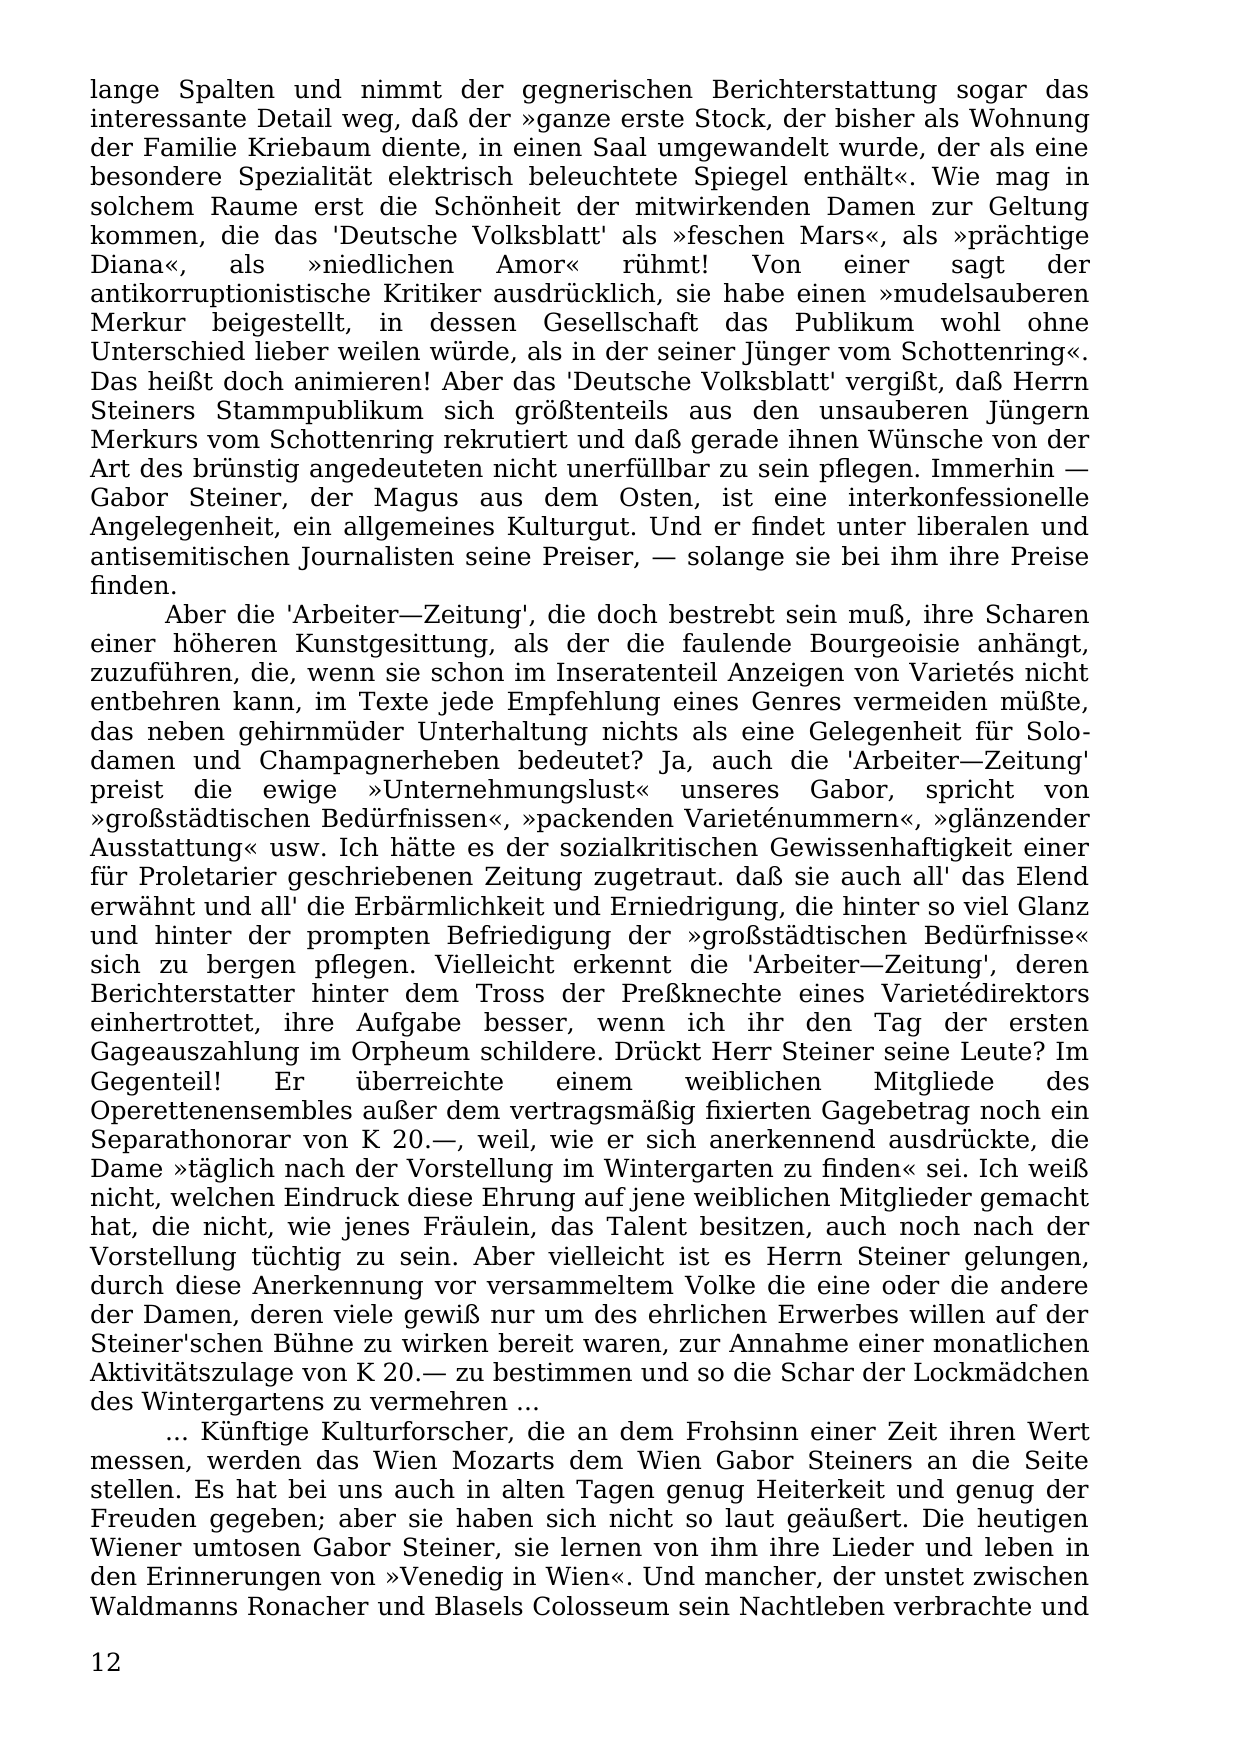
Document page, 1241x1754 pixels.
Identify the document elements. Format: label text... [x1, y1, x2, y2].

text Aber die 'Arbeiter—Zeitung', die doch bestrebt sein muß, ihre Scharen einer höheren Kunstgesittung, als der die faulende Bourgeoisie anhängt, zuzuführen, die, wenn sie schon im Inseratenteil Anzeigen von Varietés nicht entbehren kann, im Texte jede Empfehlung eines Genres vermeiden müßte, das neben gehirnmüder Unterhaltung nichts als eine Gelegenheit für Solo­damen und Champagnerheben bedeutet? Ja, auch die 'Arbeiter—Zeitung' preist die ewige »Unternehmungslust« unseres Gabor, spricht von »großstädtischen Bedürfnissen«, »packenden Varieténummern«, »glänzender Ausstattung« usw. Ich hätte es der sozialkritischen Gewissenhaftigkeit einer für Proletarier geschriebenen Zeitung zugetraut. daß sie auch all' das Elend erwähnt und all' die Erbärmlichkeit und Erniedrigung, die hinter so viel Glanz und hinter der prompten Befriedigung der »großstädtischen Bedürfnisse« sich zu bergen pflegen. Vielleicht erkennt die 'Arbeiter—Zeitung', deren Bericht­erstatter hinter dem Tross der Preßknechte eines Varietédirektors einhertrottet, ihre Aufgabe besser, wenn ich ihr den Tag der ersten Gageauszahlung im Orpheum schildere. Drückt Herr Steiner seine Leute? Im Gegenteil! Er überreichte einem weiblichen Mitgliede des Operettenensembles außer dem vertragsmäßig fixierten Gagebetrag noch ein Separathonorar von K 20.—, weil, wie er sich anerkennend ausdrückte, die Dame »täglich nach der Vorstellung im Wintergarten zu finden« sei. Ich weiß nicht, welchen Eindruck diese Ehrung auf jene weiblichen Mitglieder gemacht hat, die nicht, wie jenes Fräulein, das Talent besitzen, auch noch nach der Vorstellung tüchtig zu sein. Aber vielleicht ist es Herrn Steiner gelungen, durch diese Anerkennung vor versammeltem Volke die eine oder die andere der Damen, deren viele gewiß nur um des ehrlichen Erwerbes willen auf der Steiner'schen Bühne zu wirken bereit waren, zur Annahme einer monatlichen Aktivitätszulage von K 20.— zu bestimmen und so die Schar der Lockmädchen des Wintergartens zu vermehren ... [90, 600, 1091, 1417]
text lange Spalten und nimmt der gegnerischen Berichterstattung sogar das interessante Detail weg, daß der »ganze erste Stock, der bisher als Wohnung der Familie Kriebaum diente, in einen Saal umgewandelt wurde, der als eine besondere Spezialität elektrisch beleuchtete Spiegel enthält«. Wie mag in solchem Raume erst die Schönheit der mitwirkenden Damen zur Geltung kommen, die das 'Deutsche Volksblatt' als »feschen Mars«, als »prächtige Diana«, als »niedlichen Amor« rühmt! Von einer sagt der antikorruptionistische Kritiker ausdrücklich, sie habe einen »mudelsauberen Merkur beigestellt, in dessen Gesellschaft das Publikum wohl ohne Unterschied lieber weilen würde, als in der seiner Jünger vom Schottenring«. Das heißt doch animieren! Aber das 'Deutsche Volksblatt' vergißt, daß Herrn Steiners Stammpublikum sich größtenteils aus den unsauberen Jüngern Merkurs vom Schottenring rekrutiert und daß gerade ihnen Wünsche von der Art des brünstig angedeuteten nicht unerfüllbar zu sein pflegen. Immerhin — Gabor Steiner, der Magus aus dem Osten, ist eine interkonfessionelle Angelegenheit, ein allgemeines Kulturgut. Und er findet unter liberalen und antisemitischen Journalisten seine Preiser, — solange sie bei ihm ihre Preise finden. [90, 75, 1091, 600]
text ... Künftige Kulturforscher, die an dem Frohsinn einer Zeit ihren Wert messen, werden das Wien Mozarts dem Wien Gabor Steiners an die Seite stellen. Es hat bei uns auch in alten Tagen genug Heiterkeit und genug der Freuden gegeben; aber sie haben sich nicht so laut geäußert. Die heutigen Wiener umtosen Gabor Steiner, sie lernen von ihm ihre Lieder und leben in den Erinnerungen von »Venedig in Wien«. Und mancher, der unstet zwischen Waldmanns Ronacher und Blasels Colosseum sein Nachtleben verbrachte und [90, 1417, 1091, 1621]
